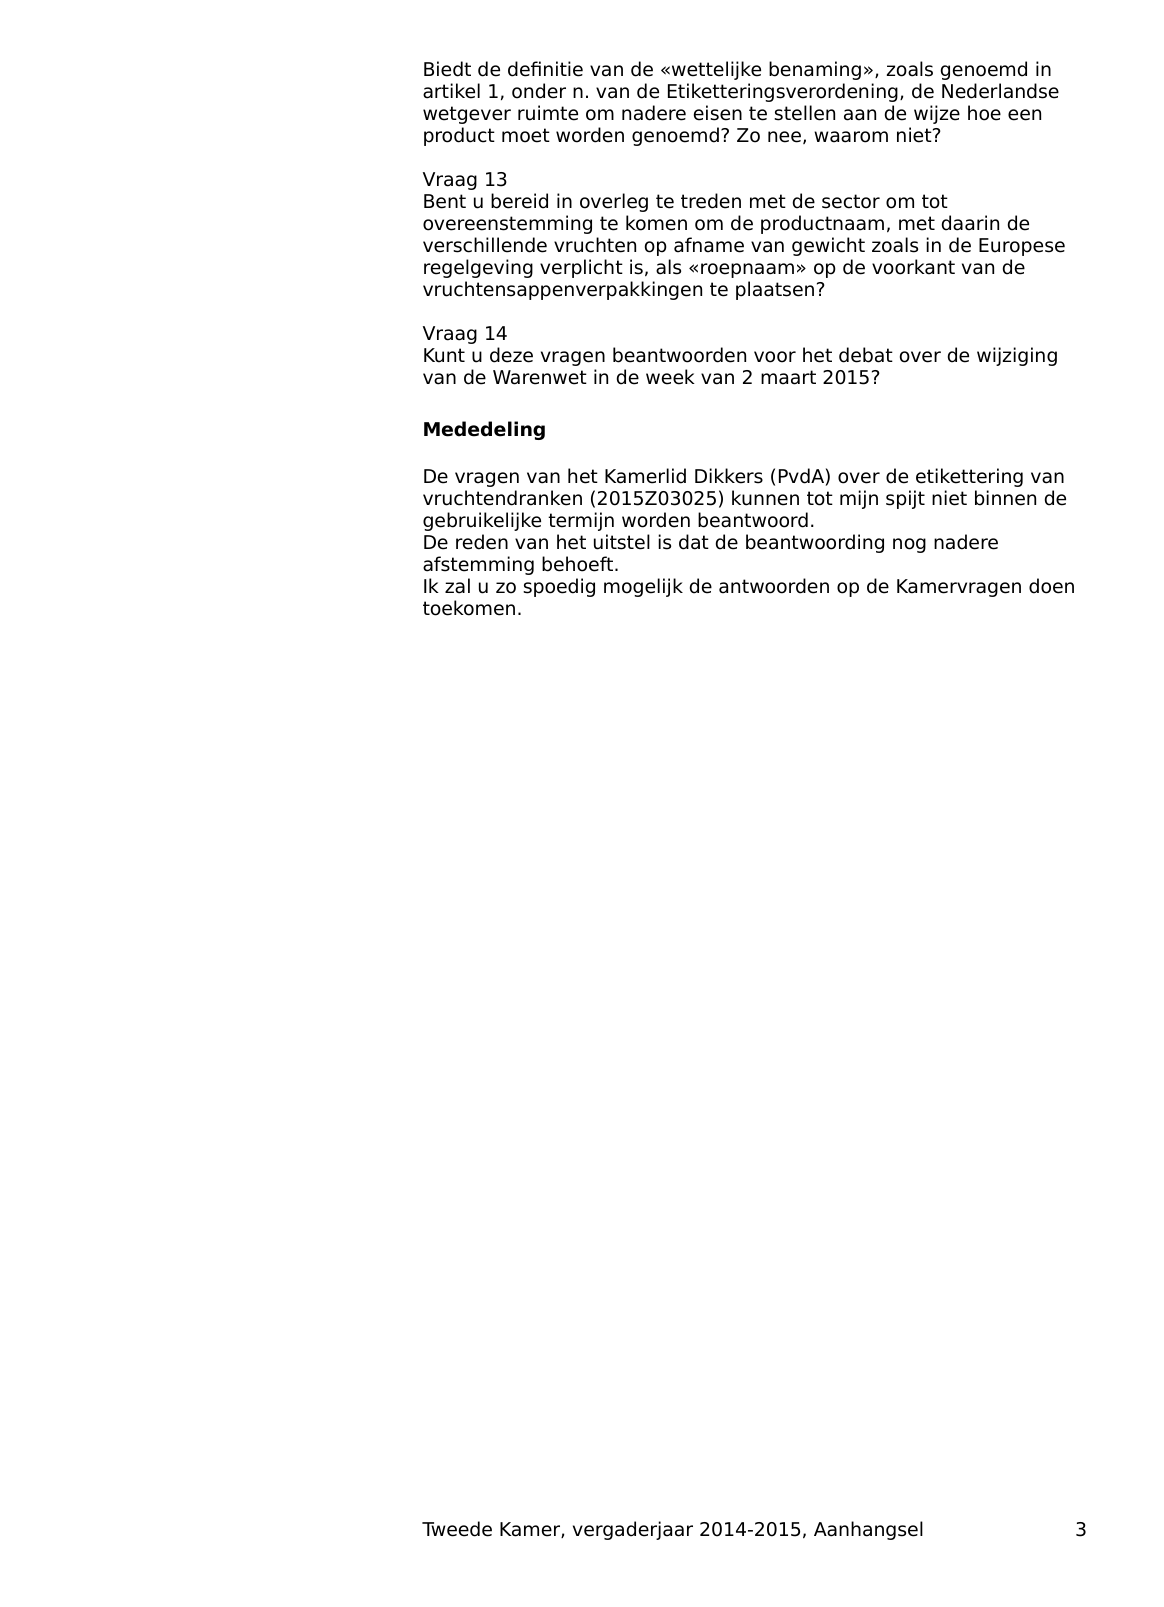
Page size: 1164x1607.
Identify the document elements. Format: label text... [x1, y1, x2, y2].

subtitle Mededeling [422, 419, 1087, 441]
text Vraag 14 [422, 323, 1087, 345]
text De reden van het uitstel is dat de beantwoording nog nadere afstemming behoeft. [422, 532, 1087, 576]
text Ik zal u zo spoedig mogelijk de antwoorden op de Kamervragen doen toekomen. [422, 576, 1087, 620]
text Bent u bereid in overleg te treden met de sector om tot overeenstemming te komen om de productnaam, met daarin de verschillende vruchten op afname van gewicht zoals in de Europese regelgeving verplicht is, als «roepnaam» op de voorkant van de vruchtensappenverpakkingen te plaatsen? [422, 191, 1087, 301]
text Kunt u deze vragen beantwoorden voor het debat over de wijziging van de Warenwet in de week van 2 maart 2015? [422, 345, 1087, 389]
text De vragen van het Kamerlid Dikkers (PvdA) over de etikettering van vruchtendranken (2015Z03025) kunnen tot mijn spijt niet binnen de gebruikelijke termijn worden beantwoord. [422, 466, 1087, 532]
text Vraag 13 [422, 169, 1087, 191]
text Biedt de definitie van de «wettelijke benaming», zoals genoemd in artikel 1, onder n. van de Etiketteringsverordening, de Nederlandse wetgever ruimte om nadere eisen te stellen aan de wijze hoe een product moet worden genoemd? Zo nee, waarom niet? [422, 59, 1087, 147]
